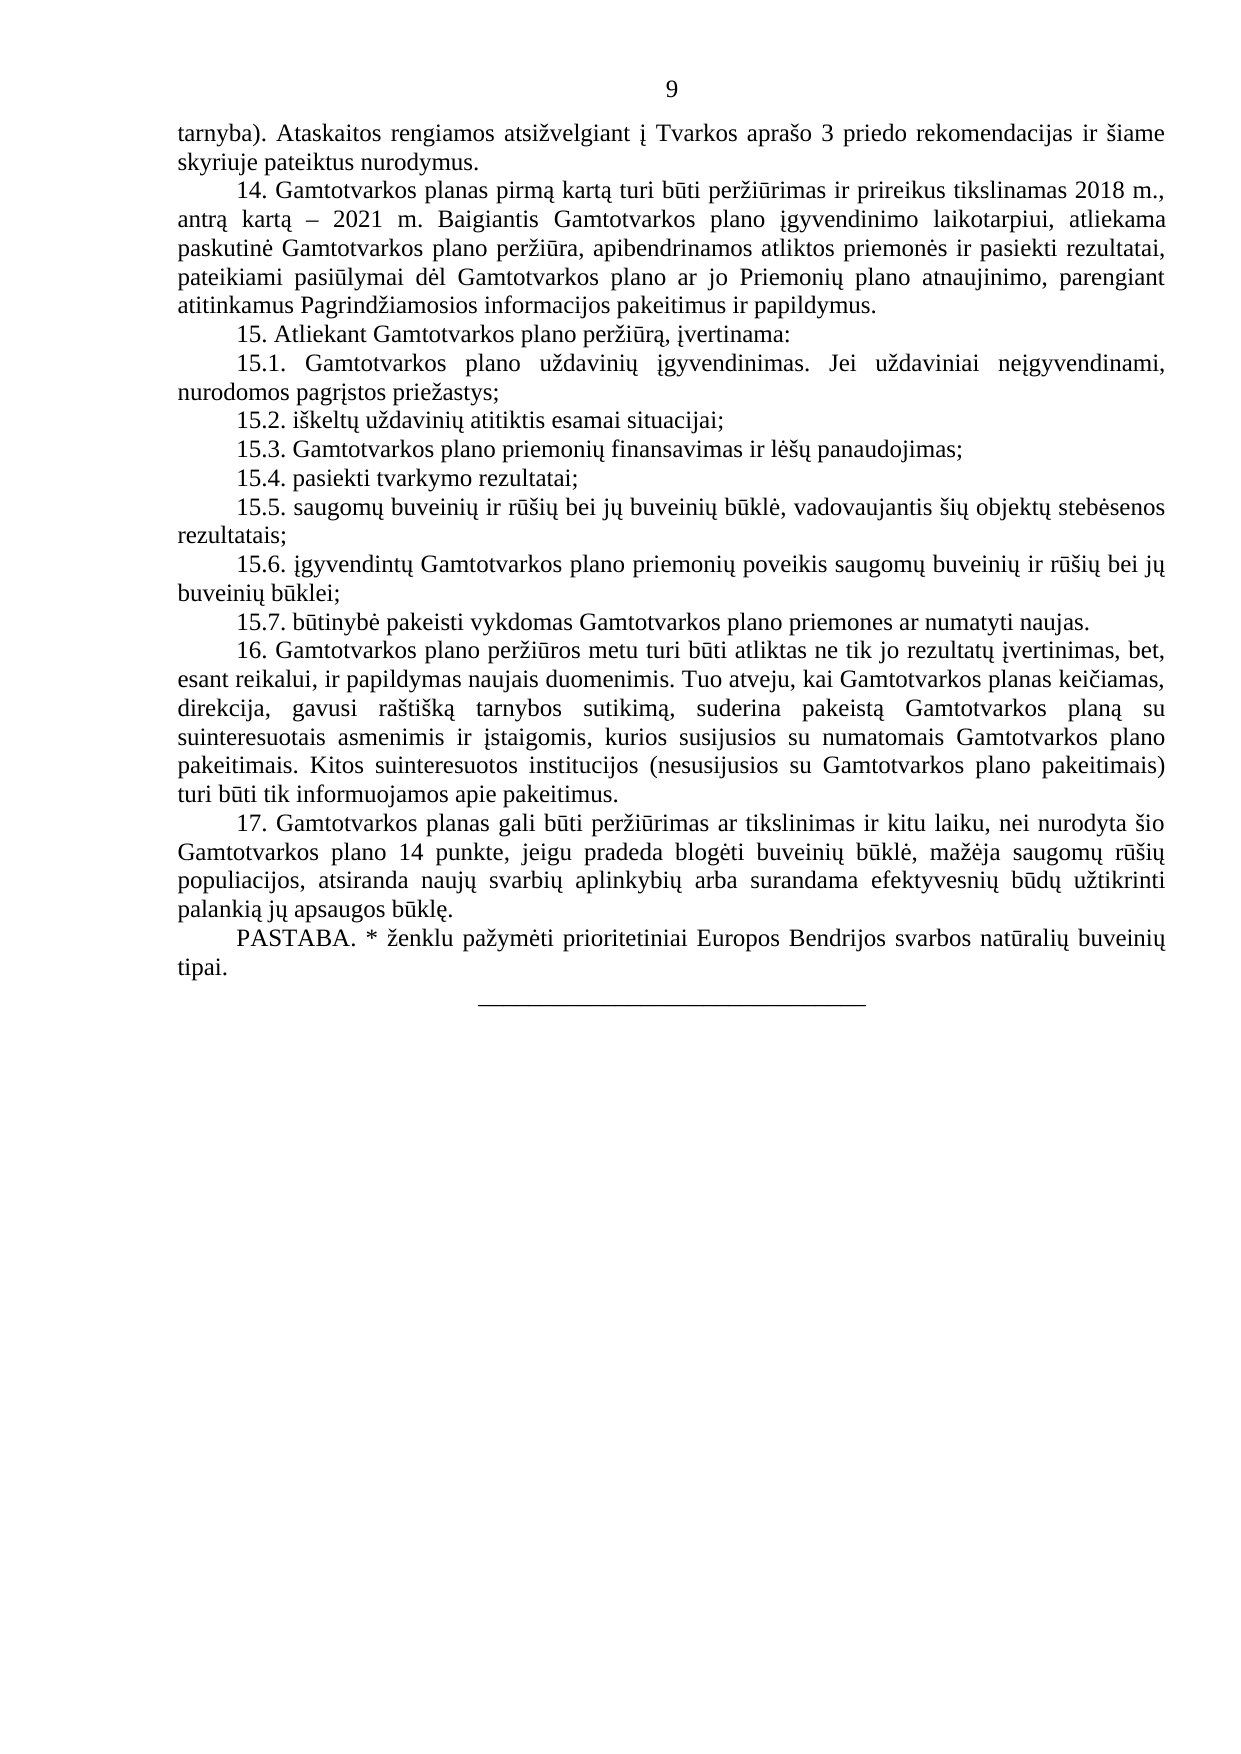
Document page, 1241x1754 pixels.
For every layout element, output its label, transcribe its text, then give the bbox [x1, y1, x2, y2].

text 16. Gamtotvarkos plano peržiūros metu turi būti atliktas ne tik jo rezultatų įvertinimas, bet, esant reikalui, ir papildymas naujais duomenimis. Tuo atveju, kai Gamtotvarkos planas keičiamas, direkcija, gavusi raštišką tarnybos sutikimą, suderina pakeistą Gamtotvarkos planą su suinteresuotais asmenimis ir įstaigomis, kurios susijusios su numatomais Gamtotvarkos plano pakeitimais. Kitos suinteresuotos institucijos (nesusijusios su Gamtotvarkos plano pakeitimais) turi būti tik informuojamos apie pakeitimus. [177, 636, 1166, 808]
text 15.4. pasiekti tvarkymo rezultatai; [177, 463, 1166, 492]
text _______________________________ [177, 981, 1166, 1009]
text 15.7. būtinybė pakeisti vykdomas Gamtotvarkos plano priemones ar numatyti naujas. [177, 607, 1166, 636]
text 15.6. įgyvendintų Gamtotvarkos plano priemonių poveikis saugomų buveinių ir rūšių bei jų buveinių būklei; [177, 549, 1166, 607]
text PASTABA. * ženklu pažymėti prioritetiniai Europos Bendrijos svarbos natūralių buveinių tipai. [177, 923, 1166, 981]
text tarnyba). Ataskaitos rengiamos atsižvelgiant į Tvarkos aprašo 3 priedo rekomendacijas ir šiame skyriuje pateiktus nurodymus. [177, 118, 1166, 176]
text 15.5. saugomų buveinių ir rūšių bei jų buveinių būklė, vadovaujantis šių objektų stebėsenos rezultatais; [177, 492, 1166, 549]
text 15.1. Gamtotvarkos plano uždavinių įgyvendinimas. Jei uždaviniai neįgyvendinami, nurodomos pagrįstos priežastys; [177, 348, 1166, 406]
text 15.3. Gamtotvarkos plano priemonių finansavimas ir lėšų panaudojimas; [177, 434, 1166, 463]
text 15. Atliekant Gamtotvarkos plano peržiūrą, įvertinama: [177, 319, 1166, 348]
text 17. Gamtotvarkos planas gali būti peržiūrimas ar tikslinimas ir kitu laiku, nei nurodyta šio Gamtotvarkos plano 14 punkte, jeigu pradeda blogėti buveinių būklė, mažėja saugomų rūšių populiacijos, atsiranda naujų svarbių aplinkybių arba surandama efektyvesnių būdų užtikrinti palankią jų apsaugos būklę. [177, 808, 1166, 923]
text 15.2. iškeltų uždavinių atitiktis esamai situacijai; [177, 406, 1166, 434]
text 14. Gamtotvarkos planas pirmą kartą turi būti peržiūrimas ir prireikus tikslinamas 2018 m., antrą kartą – 2021 m. Baigiantis Gamtotvarkos plano įgyvendinimo laikotarpiui, atliekama paskutinė Gamtotvarkos plano peržiūra, apibendrinamos atliktos priemonės ir pasiekti rezultatai, pateikiami pasiūlymai dėl Gamtotvarkos plano ar jo Priemonių plano atnaujinimo, parengiant atitinkamus Pagrindžiamosios informacijos pakeitimus ir papildymus. [177, 176, 1166, 319]
